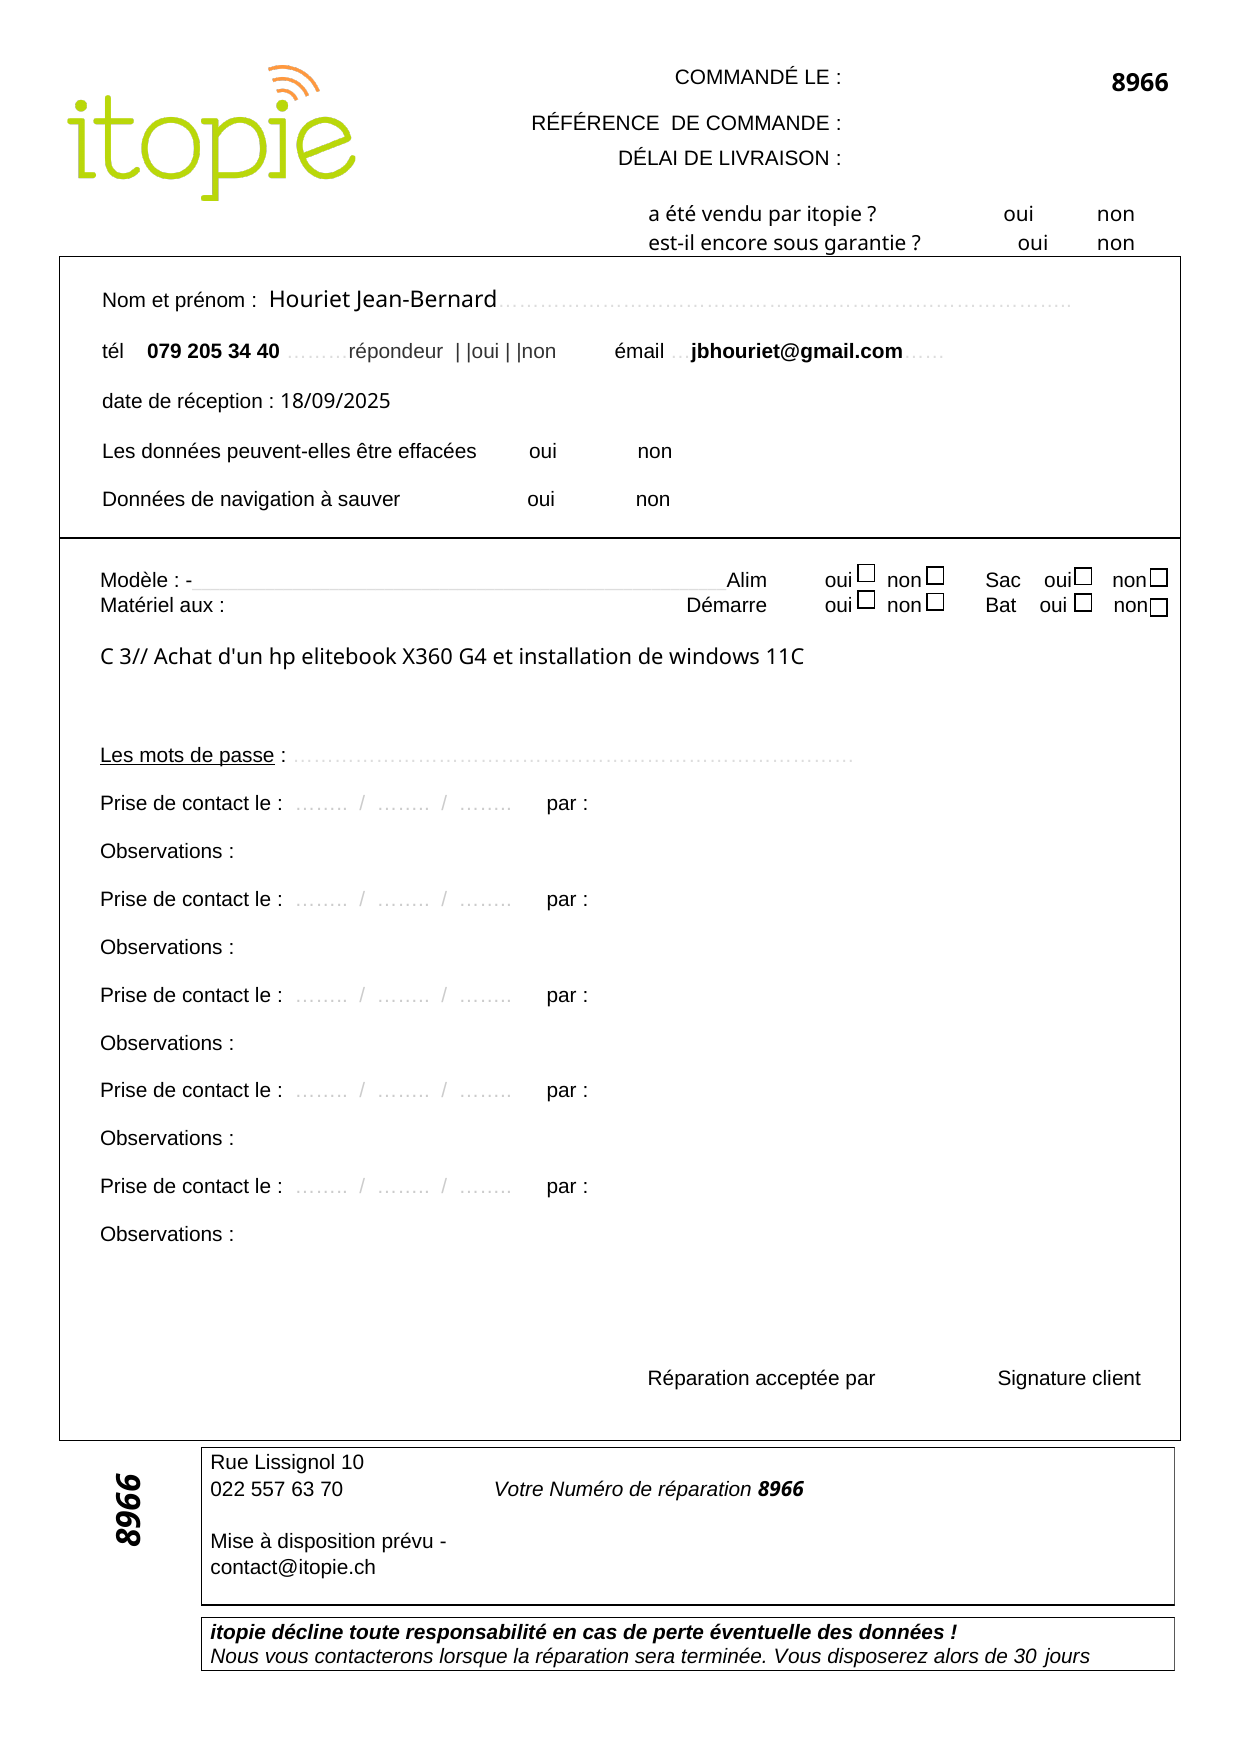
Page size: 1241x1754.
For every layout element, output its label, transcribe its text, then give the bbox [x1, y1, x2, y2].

text Prise de contact le : …….. / …….. / …….. par : [60, 788, 1180, 815]
text Les données peuvent-elles être effacées oui non [60, 436, 1180, 463]
text Réparation acceptée par Signature client [60, 1363, 1180, 1390]
text Prise de contact le : …….. / …….. / …….. par : [60, 883, 1180, 911]
table_header Rue Lissignol 10 022 557 63 70 Votre Numéro de réparation 8966 Mise à disposition prévu - contact@itopie.ch [195, 1441, 1180, 1611]
text Modèle : - Alim oui non Sac oui non [948, 562, 1180, 590]
table_cell RÉFÉRENCE DE COMMANDE : [490, 105, 847, 140]
text Les mots de passe : ……………………………………………………………………… [60, 740, 1180, 767]
text tél 079 205 34 40 ………répondeur | |oui | |non émail …jbhouriet@gmail.com…… [60, 335, 1180, 362]
text Observations : [60, 1219, 1180, 1246]
text est-il encore sous garantie ? oui non [59, 228, 1181, 256]
table_header 8966 [847, 59, 1180, 104]
table_header 8966 [59, 1441, 195, 1677]
picture [67, 65, 356, 201]
text date de réception : 18/09/2025 [60, 383, 1180, 415]
text Observations : [60, 1027, 1180, 1054]
text Données de navigation à sauver oui non [60, 484, 1180, 511]
table_header COMMANDÉ LE : [490, 59, 847, 104]
text Prise de contact le : …….. / …….. / …….. par : [60, 1075, 1180, 1102]
table_cell [847, 105, 1180, 140]
table_cell [847, 140, 1180, 175]
text Observations : [60, 836, 1180, 863]
text Modèle : - Alim oui non Sac oui non [60, 562, 856, 590]
text Prise de contact le : …….. / …….. / …….. par : [60, 1171, 1180, 1198]
text Modèle : - Alim oui non Sac oui non [879, 562, 925, 590]
table_cell DÉLAI DE LIVRAISON : [490, 140, 847, 175]
text Observations : [60, 1123, 1180, 1150]
text Nom et prénom : Houriet Jean-Bernard……………………………………………………………………….. [60, 280, 1180, 314]
text C 3// Achat d'un hp elitebook X360 G4 et installation de windows 11C [60, 638, 1180, 671]
table_cell itopie décline toute responsabilité en cas de perte éventuelle des données ! Nous vous contacterons lorsque la réparation sera terminée. Vous disposerez alors de 30 jours [195, 1611, 1180, 1677]
text a été vendu par itopie ? oui non [59, 199, 1181, 228]
text Matériel aux : Démarre oui non Bat oui non [60, 590, 1180, 617]
text Prise de contact le : …….. / …….. / …….. par : [60, 979, 1180, 1006]
text Observations : [60, 931, 1180, 958]
